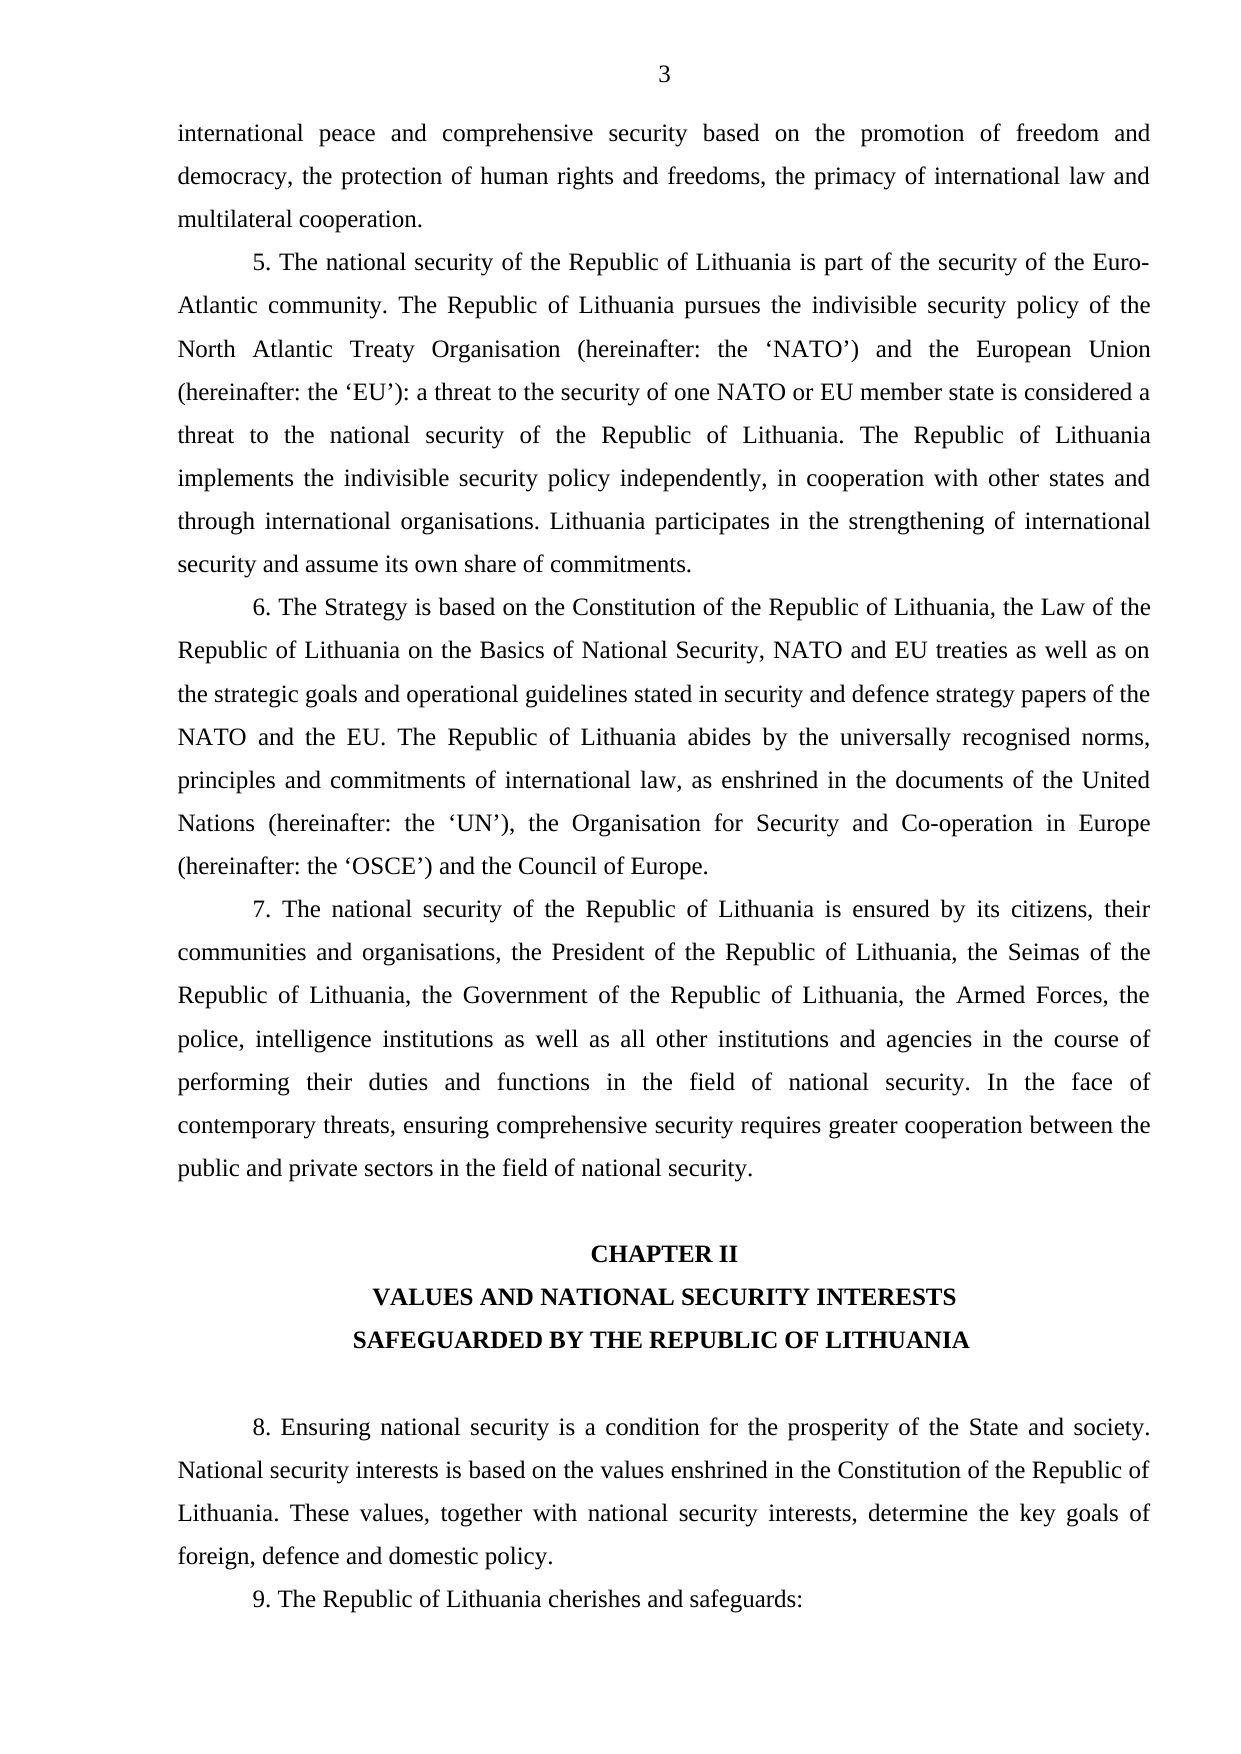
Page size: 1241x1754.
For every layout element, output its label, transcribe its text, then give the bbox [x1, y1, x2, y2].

text SAFEGUARDED BY THE REPUBLIC OF LITHUANIA [177, 1326, 1152, 1354]
text 9. The Republic of Lithuania cherishes and safeguards: [177, 1584, 1152, 1613]
text VALUES AND NATIONAL SECURITY INTERESTS [177, 1282, 1152, 1311]
text international peace and comprehensive security based on the promotion of freedom and democracy, the protection of human rights and freedoms, the primacy of international law and multilateral cooperation. [177, 118, 1152, 233]
text CHAPTER II [177, 1239, 1152, 1268]
text 6. The Strategy is based on the Constitution of the Republic of Lithuania, the Law of the Republic of Lithuania on the Basics of National Security, NATO and EU treaties as well as on the strategic goals and operational guidelines stated in security and defence strategy papers of the NATO and the EU. The Republic of Lithuania abides by the universally recognised norms, principles and commitments of international law, as enshrined in the documents of the United Nations (hereinafter: the ‘UN’), the Organisation for Security and Co-operation in Europe (hereinafter: the ‘OSCE’) and the Council of Europe. [177, 592, 1152, 880]
text 5. The national security of the Republic of Lithuania is part of the security of the Euro-Atlantic community. The Republic of Lithuania pursues the indivisible security policy of the North Atlantic Treaty Organisation (hereinafter: the ‘NATO’) and the European Union (hereinafter: the ‘EU’): a threat to the security of one NATO or EU member state is considered a threat to the national security of the Republic of Lithuania. The Republic of Lithuania implements the indivisible security policy independently, in cooperation with other states and through international organisations. Lithuania participates in the strengthening of international security and assume its own share of commitments. [177, 247, 1152, 578]
text 8. Ensuring national security is a condition for the prosperity of the State and society. National security interests is based on the values enshrined in the Constitution of the Republic of Lithuania. These values, together with national security interests, determine the key goals of foreign, defence and domestic policy. [177, 1412, 1152, 1570]
text 7. The national security of the Republic of Lithuania is ensured by its citizens, their communities and organisations, the President of the Republic of Lithuania, the Seimas of the Republic of Lithuania, the Government of the Republic of Lithuania, the Armed Forces, the police, intelligence institutions as well as all other institutions and agencies in the course of performing their duties and functions in the field of national security. In the face of contemporary threats, ensuring comprehensive security requires greater cooperation between the public and private sectors in the field of national security. [177, 894, 1152, 1182]
